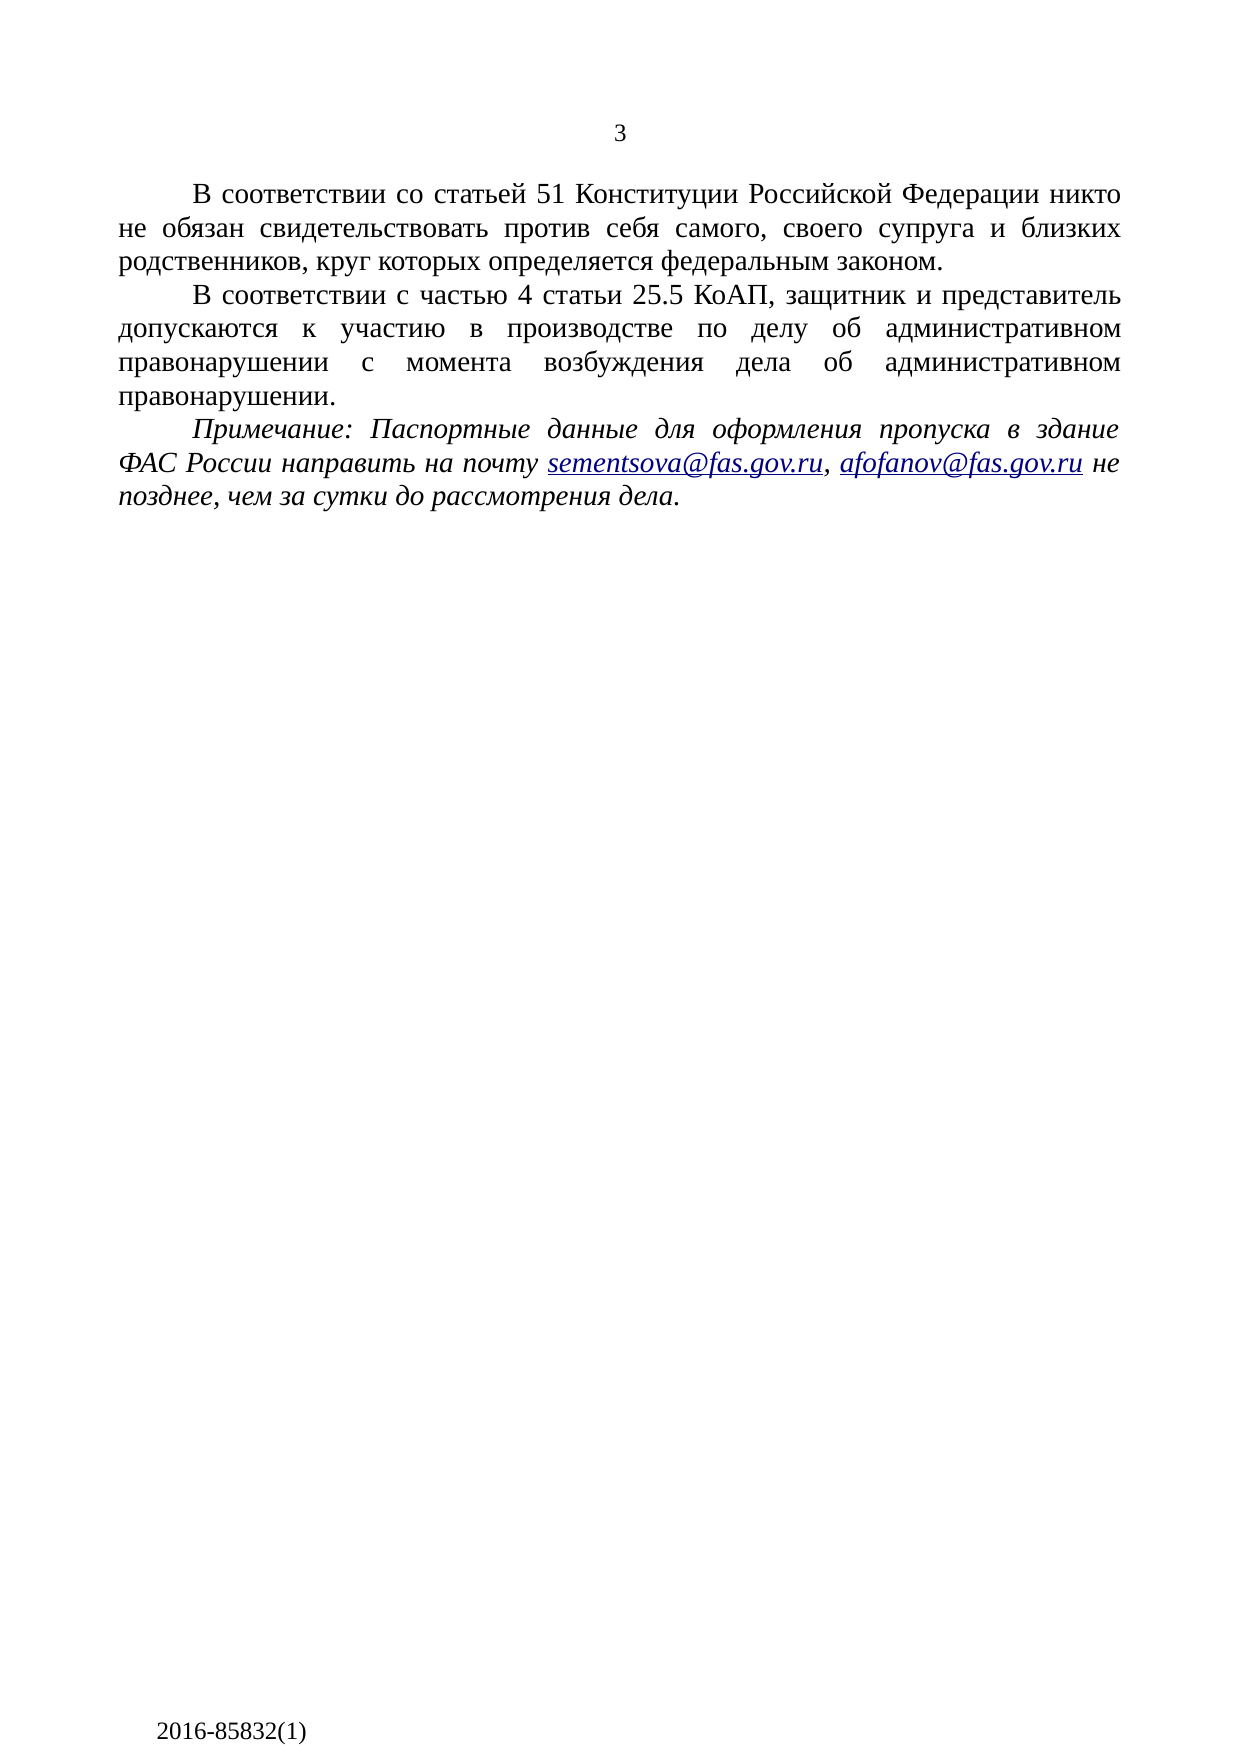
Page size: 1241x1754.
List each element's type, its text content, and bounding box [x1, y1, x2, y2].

text Примечание: Паспортные данные для оформления пропуска в здание ФАС России направить на почту sementsova@fas.gov.ru, afofanov@fas.gov.ru не позднее, чем за сутки до рассмотрения дела. [118, 411, 1122, 512]
text В соответствии с частью 4 статьи 25.5 КоАП, защитник и представитель допускаются к участию в производстве по делу об административном правонарушении с момента возбуждения дела об административном правонарушении. [118, 277, 1122, 411]
text В соответствии со статьей 51 Конституции Российской Федерации никто не обязан свидетельствовать против себя самого, своего супруга и близких родственников, круг которых определяется федеральным законом. [118, 176, 1122, 277]
